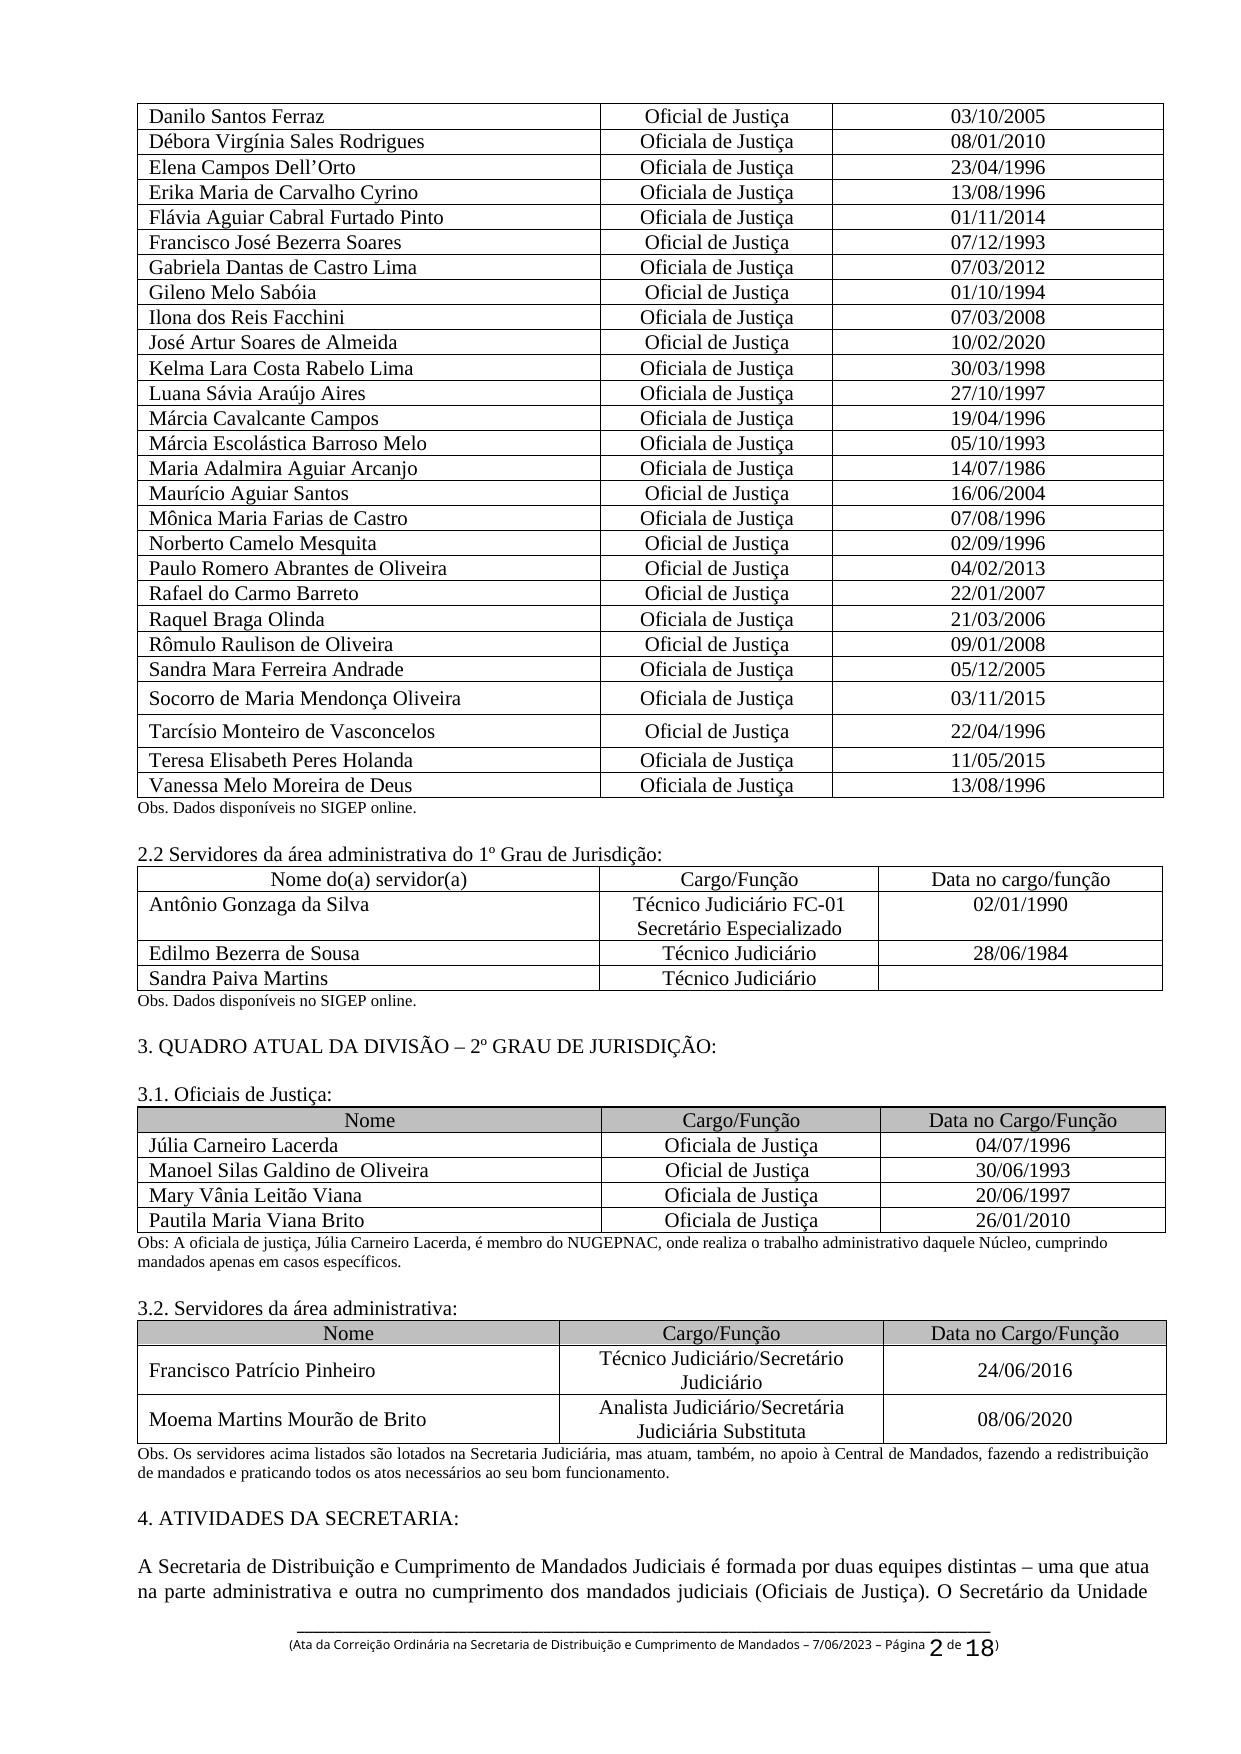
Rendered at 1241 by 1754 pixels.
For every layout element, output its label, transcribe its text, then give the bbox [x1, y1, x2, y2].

table_cell Márcia Cavalcante Campos [138, 406, 600, 430]
table_cell Gabriela Dantas de Castro Lima [138, 255, 600, 279]
table_cell 13/08/1996 [833, 180, 1163, 204]
table_cell Elena Campos Dell’Orto [138, 155, 600, 179]
table_cell 05/10/1993 [833, 431, 1163, 455]
table_cell Oficiala de Justiça [601, 657, 832, 681]
table_cell 27/10/1997 [833, 381, 1163, 404]
table_header Data no Cargo/Função [881, 1108, 1165, 1132]
table_cell Oficiala de Justiça [601, 773, 832, 797]
table_cell 23/04/1996 [833, 155, 1163, 179]
subtitle A Secretaria de Distribuição e Cumprimento de Mandados Judiciais é formada por duas equipes distintas – uma que atua na parte administrativa e outra no cumprimento dos mandados judiciais (Oficiais de Justiça). O Secretário da Unidade [137, 1554, 1150, 1603]
table_cell 08/01/2010 [833, 130, 1163, 153]
table_cell Débora Virgínia Sales Rodrigues [138, 130, 600, 153]
table_header Cargo/Função [600, 867, 878, 891]
table_cell Oficiala de Justiça [601, 406, 832, 430]
table_cell Oficiala de Justiça [601, 130, 832, 153]
table_cell Ilona dos Reis Facchini [138, 305, 600, 329]
table_cell 04/07/1996 [881, 1133, 1165, 1157]
table_cell 03/10/2005 [833, 104, 1163, 128]
table_cell 24/06/2016 [884, 1346, 1166, 1394]
table_cell Manoel Silas Galdino de Oliveira [138, 1158, 601, 1182]
table_header Cargo/Função [602, 1108, 880, 1132]
table_cell Oficiala de Justiça [601, 381, 832, 404]
table_cell Gileno Melo Sabóia [138, 280, 600, 304]
table_cell 07/08/1996 [833, 506, 1163, 530]
table_cell Pautila Maria Viana Brito [138, 1208, 601, 1232]
table_cell Técnico Judiciário FC-01 Secretário Especializado [600, 892, 878, 940]
table_cell [879, 966, 1162, 990]
subtitle 3. QUADRO ATUAL DA DIVISÃO – 2º GRAU DE JURISDIÇÃO: [137, 1034, 1150, 1058]
table_cell Técnico Judiciário [600, 966, 878, 990]
table_header Data no cargo/função [879, 867, 1162, 891]
table_cell 09/01/2008 [833, 632, 1163, 656]
table_cell 07/03/2008 [833, 305, 1163, 329]
table_cell Oficiala de Justiça [601, 180, 832, 204]
table_cell Oficiala de Justiça [601, 255, 832, 279]
table_cell Luana Sávia Araújo Aires [138, 381, 600, 404]
table_cell 07/12/1993 [833, 230, 1163, 254]
table_cell Márcia Escolástica Barroso Melo [138, 431, 600, 455]
table_cell Oficiala de Justiça [602, 1183, 880, 1207]
table_cell Kelma Lara Costa Rabelo Lima [138, 355, 600, 379]
subtitle 3.1. Oficiais de Justiça: [137, 1082, 1150, 1106]
table_cell Vanessa Melo Moreira de Deus [138, 773, 600, 797]
table_cell Flávia Aguiar Cabral Furtado Pinto [138, 205, 600, 229]
table_cell 05/12/2005 [833, 657, 1163, 681]
table_cell 16/06/2004 [833, 481, 1163, 505]
table_cell Oficiala de Justiça [601, 155, 832, 179]
table_cell Paulo Romero Abrantes de Oliveira [138, 556, 600, 580]
table_cell Oficial de Justiça [601, 715, 832, 747]
table_cell Oficiala de Justiça [602, 1208, 880, 1232]
table_cell Oficiala de Justiça [601, 205, 832, 229]
table_cell Sandra Paiva Martins [138, 966, 599, 990]
subtitle 4. ATIVIDADES DA SECRETARIA: [137, 1506, 1150, 1530]
table_cell 22/01/2007 [833, 581, 1163, 605]
table_header Nome [138, 1108, 601, 1132]
table_cell 01/10/1994 [833, 280, 1163, 304]
table_cell Rômulo Raulison de Oliveira [138, 632, 600, 656]
subtitle 2.2 Servidores da área administrativa do 1º Grau de Jurisdição: [137, 841, 1150, 866]
table_cell 07/03/2012 [833, 255, 1163, 279]
table_cell Rafael do Carmo Barreto [138, 581, 600, 605]
table_cell 19/04/1996 [833, 406, 1163, 430]
table_cell Oficial de Justiça [601, 330, 832, 354]
table_cell 14/07/1986 [833, 456, 1163, 480]
table_cell Oficiala de Justiça [601, 682, 832, 714]
table_cell 02/09/1996 [833, 531, 1163, 555]
table_cell Oficial de Justiça [602, 1158, 880, 1182]
table_cell Oficial de Justiça [601, 230, 832, 254]
table_cell Oficial de Justiça [601, 280, 832, 304]
table_cell 01/11/2014 [833, 205, 1163, 229]
table_header Nome do(a) servidor(a) [138, 867, 599, 891]
table_cell Francisco Patrício Pinheiro [138, 1346, 559, 1394]
table_cell Teresa Elisabeth Peres Holanda [138, 748, 600, 772]
table_cell Mary Vânia Leitão Viana [138, 1183, 601, 1207]
table_header Data no Cargo/Função [884, 1321, 1166, 1344]
table_cell Francisco José Bezerra Soares [138, 230, 600, 254]
subtitle Obs: A oficiala de justiça, Júlia Carneiro Lacerda, é membro do NUGEPNAC, onde realiza o trabalho administrativo daquele Núcleo, cumprindo mandados apenas em casos específicos. [137, 1233, 1150, 1271]
table_cell Oficiala de Justiça [601, 431, 832, 455]
table_cell Oficial de Justiça [601, 581, 832, 605]
table_cell Oficial de Justiça [601, 632, 832, 656]
subtitle 3.2. Servidores da área administrativa: [137, 1295, 1150, 1319]
table_cell Analista Judiciário/Secretária Judiciária Substituta [560, 1395, 883, 1443]
table_cell 10/02/2020 [833, 330, 1163, 354]
table_header Cargo/Função [560, 1321, 883, 1344]
table_cell Socorro de Maria Mendonça Oliveira [138, 682, 600, 714]
table_cell Técnico Judiciário [600, 941, 878, 965]
table_header Nome [138, 1321, 559, 1344]
table_cell Tarcísio Monteiro de Vasconcelos [138, 715, 600, 747]
table_cell 04/02/2013 [833, 556, 1163, 580]
table_cell Raquel Braga Olinda [138, 606, 600, 631]
table_cell Oficial de Justiça [601, 481, 832, 505]
table_cell Oficiala de Justiça [602, 1133, 880, 1157]
table_cell Oficial de Justiça [601, 104, 832, 128]
table_cell Danilo Santos Ferraz [138, 104, 600, 128]
subtitle Obs. Os servidores acima listados são lotados na Secretaria Judiciária, mas atuam, também, no apoio à Central de Mandados, fazendo a redistribuição de mandados e praticando todos os atos necessários ao seu bom funcionamento. [137, 1444, 1150, 1482]
table_cell Norberto Camelo Mesquita [138, 531, 600, 555]
table_cell Mônica Maria Farias de Castro [138, 506, 600, 530]
table_cell Oficiala de Justiça [601, 506, 832, 530]
table_cell 13/08/1996 [833, 773, 1163, 797]
table_cell Oficiala de Justiça [601, 456, 832, 480]
table_cell 21/03/2006 [833, 606, 1163, 631]
table_cell 30/06/1993 [881, 1158, 1165, 1182]
table_cell Moema Martins Mourão de Brito [138, 1395, 559, 1443]
table_cell 30/03/1998 [833, 355, 1163, 379]
table_cell 20/06/1997 [881, 1183, 1165, 1207]
table_cell Oficial de Justiça [601, 531, 832, 555]
table_cell José Artur Soares de Almeida [138, 330, 600, 354]
table_cell Oficiala de Justiça [601, 305, 832, 329]
table_cell Júlia Carneiro Lacerda [138, 1133, 601, 1157]
table_cell Edilmo Bezerra de Sousa [138, 941, 599, 965]
table_cell 02/01/1990 [879, 892, 1162, 940]
table_cell Maria Adalmira Aguiar Arcanjo [138, 456, 600, 480]
table_cell 28/06/1984 [879, 941, 1162, 965]
table_cell Sandra Mara Ferreira Andrade [138, 657, 600, 681]
table_cell 26/01/2010 [881, 1208, 1165, 1232]
table_cell Maurício Aguiar Santos [138, 481, 600, 505]
table_cell Erika Maria de Carvalho Cyrino [138, 180, 600, 204]
table_cell 11/05/2015 [833, 748, 1163, 772]
table_cell 03/11/2015 [833, 682, 1163, 714]
table_cell Oficiala de Justiça [601, 606, 832, 631]
table_cell Oficiala de Justiça [601, 748, 832, 772]
table_cell 08/06/2020 [884, 1395, 1166, 1443]
table_cell Oficial de Justiça [601, 556, 832, 580]
table_cell 22/04/1996 [833, 715, 1163, 747]
table_cell Técnico Judiciário/Secretário Judiciário [560, 1346, 883, 1394]
subtitle Obs. Dados disponíveis no SIGEP online. [137, 798, 1150, 817]
table_cell Antônio Gonzaga da Silva [138, 892, 599, 940]
table_cell Oficiala de Justiça [601, 355, 832, 379]
subtitle Obs. Dados disponíveis no SIGEP online. [137, 991, 1150, 1010]
